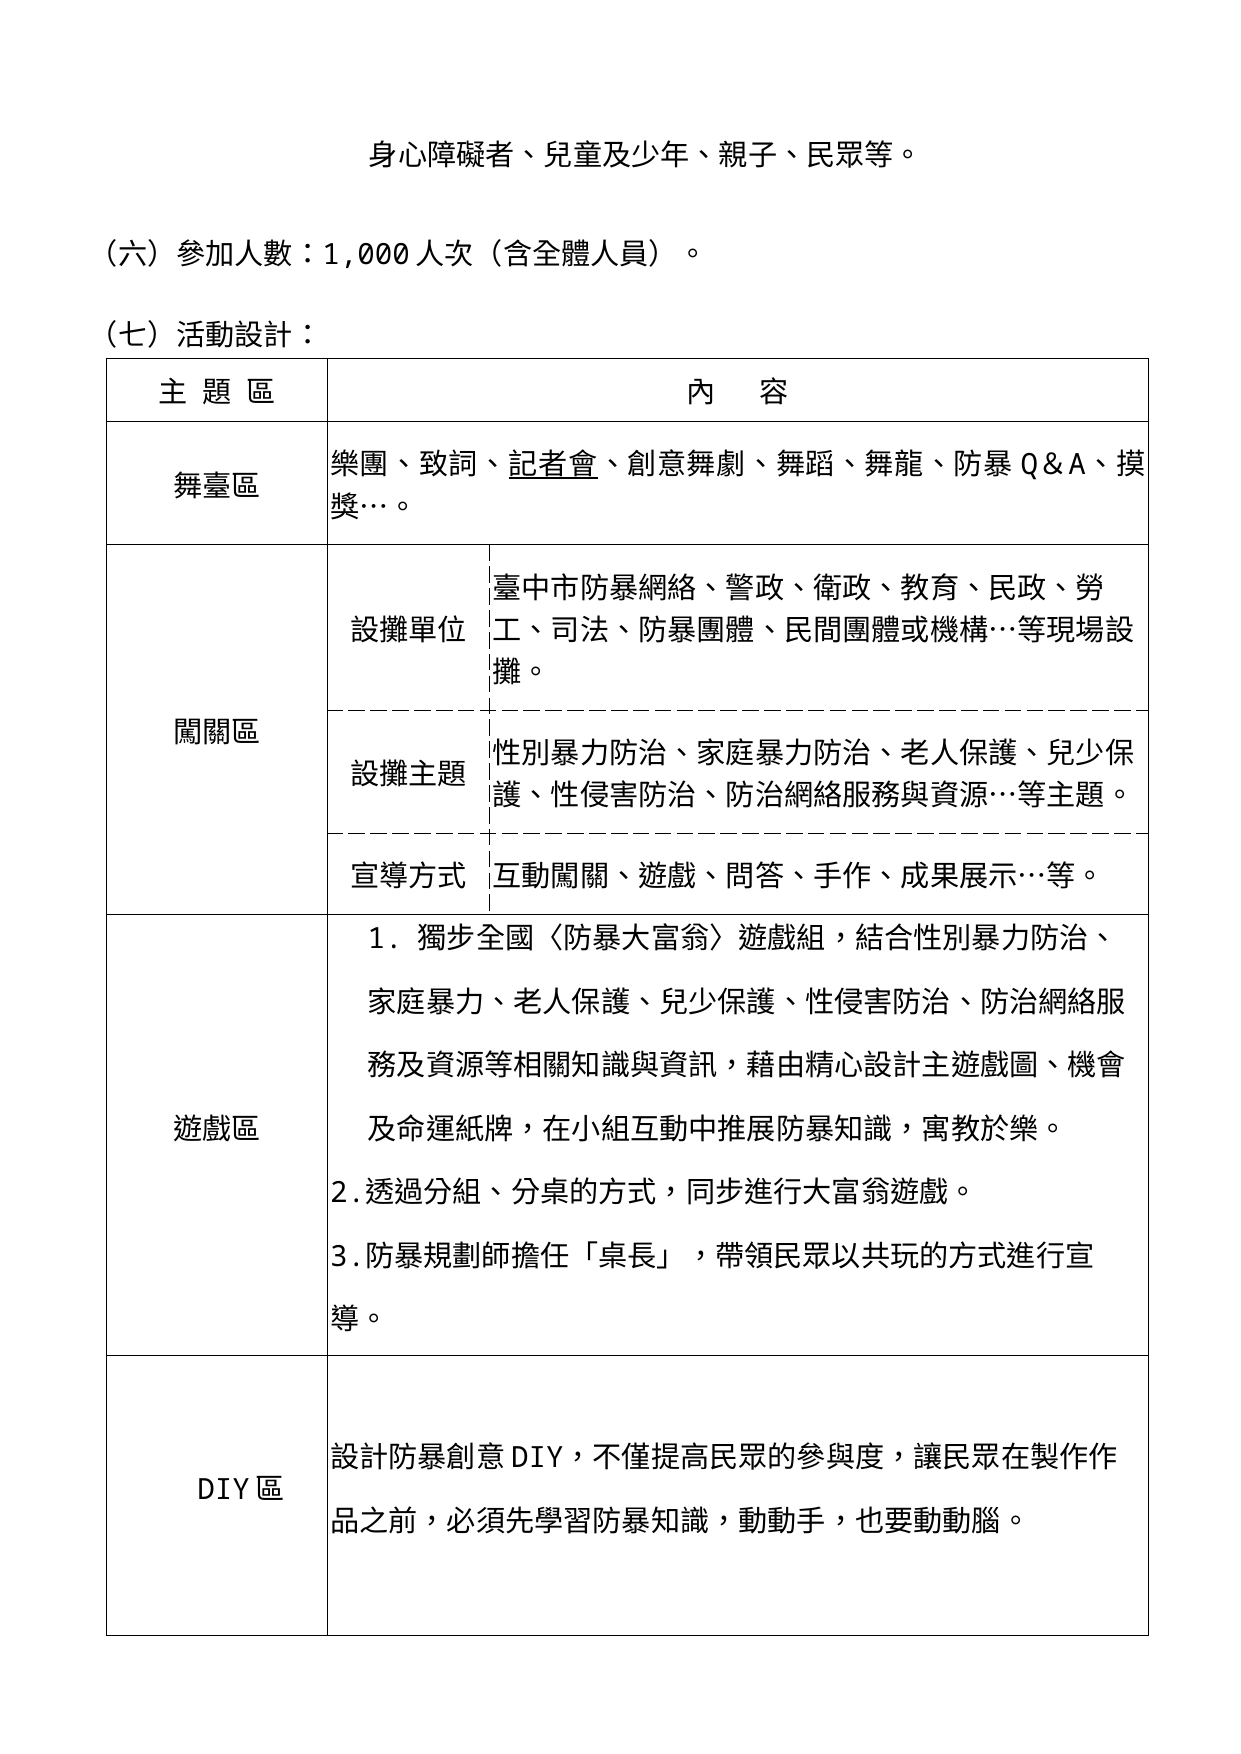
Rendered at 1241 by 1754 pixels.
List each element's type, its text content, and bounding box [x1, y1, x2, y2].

table_cell 宣導方式 [328, 833, 489, 914]
table_header 主 題 區 [107, 359, 327, 421]
text （六）參加人數：1,000人次（含全體人員）。 [89, 214, 1166, 277]
table_cell 遊戲區 [107, 915, 327, 1355]
table_cell DIY區 [107, 1356, 327, 1635]
table_cell 樂團、致詞、記者會、創意舞劇、舞蹈、舞龍、防暴Q＆A、摸獎…。 [328, 422, 1148, 544]
table_cell 獨步全國〈防暴大富翁〉遊戲組，結合性別暴力防治、家庭暴力、老人保護、兒少保護、性侵害防治、防治網絡服務及資源等相關知識與資訊，藉由精心設計主遊戲圖、機會及命運紙牌，在小組互動中推展防暴知識，寓教於樂。 2.透過分組、分桌的方式，同步進行大富翁遊戲。 3.防暴規劃師擔任「桌長」，帶領民眾以共玩的方式進行宣導。 [328, 915, 1148, 1355]
table_cell 互動闖關、遊戲、問答、手作、成果展示…等。 [489, 833, 1148, 914]
table_cell 性別暴力防治、家庭暴力防治、老人保護、兒少保護、性侵害防治、防治網絡服務與資源…等主題。 [489, 710, 1148, 833]
table_cell 設攤單位 [328, 545, 489, 710]
table_cell 設攤主題 [328, 710, 489, 833]
table_header 內 容 [328, 359, 1148, 421]
table_cell 闖關區 [107, 545, 327, 914]
table_cell 臺中市防暴網絡、警政、衛政、教育、民政、勞工、司法、防暴團體、民間團體或機構…等現場設攤。 [489, 545, 1148, 710]
text 身心障礙者、兒童及少年、親子、民眾等。 [89, 132, 1166, 174]
table_cell 設計防暴創意DIY，不僅提高民眾的參與度，讓民眾在製作作品之前，必須先學習防暴知識，動動手，也要動動腦。 [328, 1356, 1148, 1635]
text （七）活動設計： [89, 296, 1166, 358]
table_cell 舞臺區 [107, 422, 327, 544]
